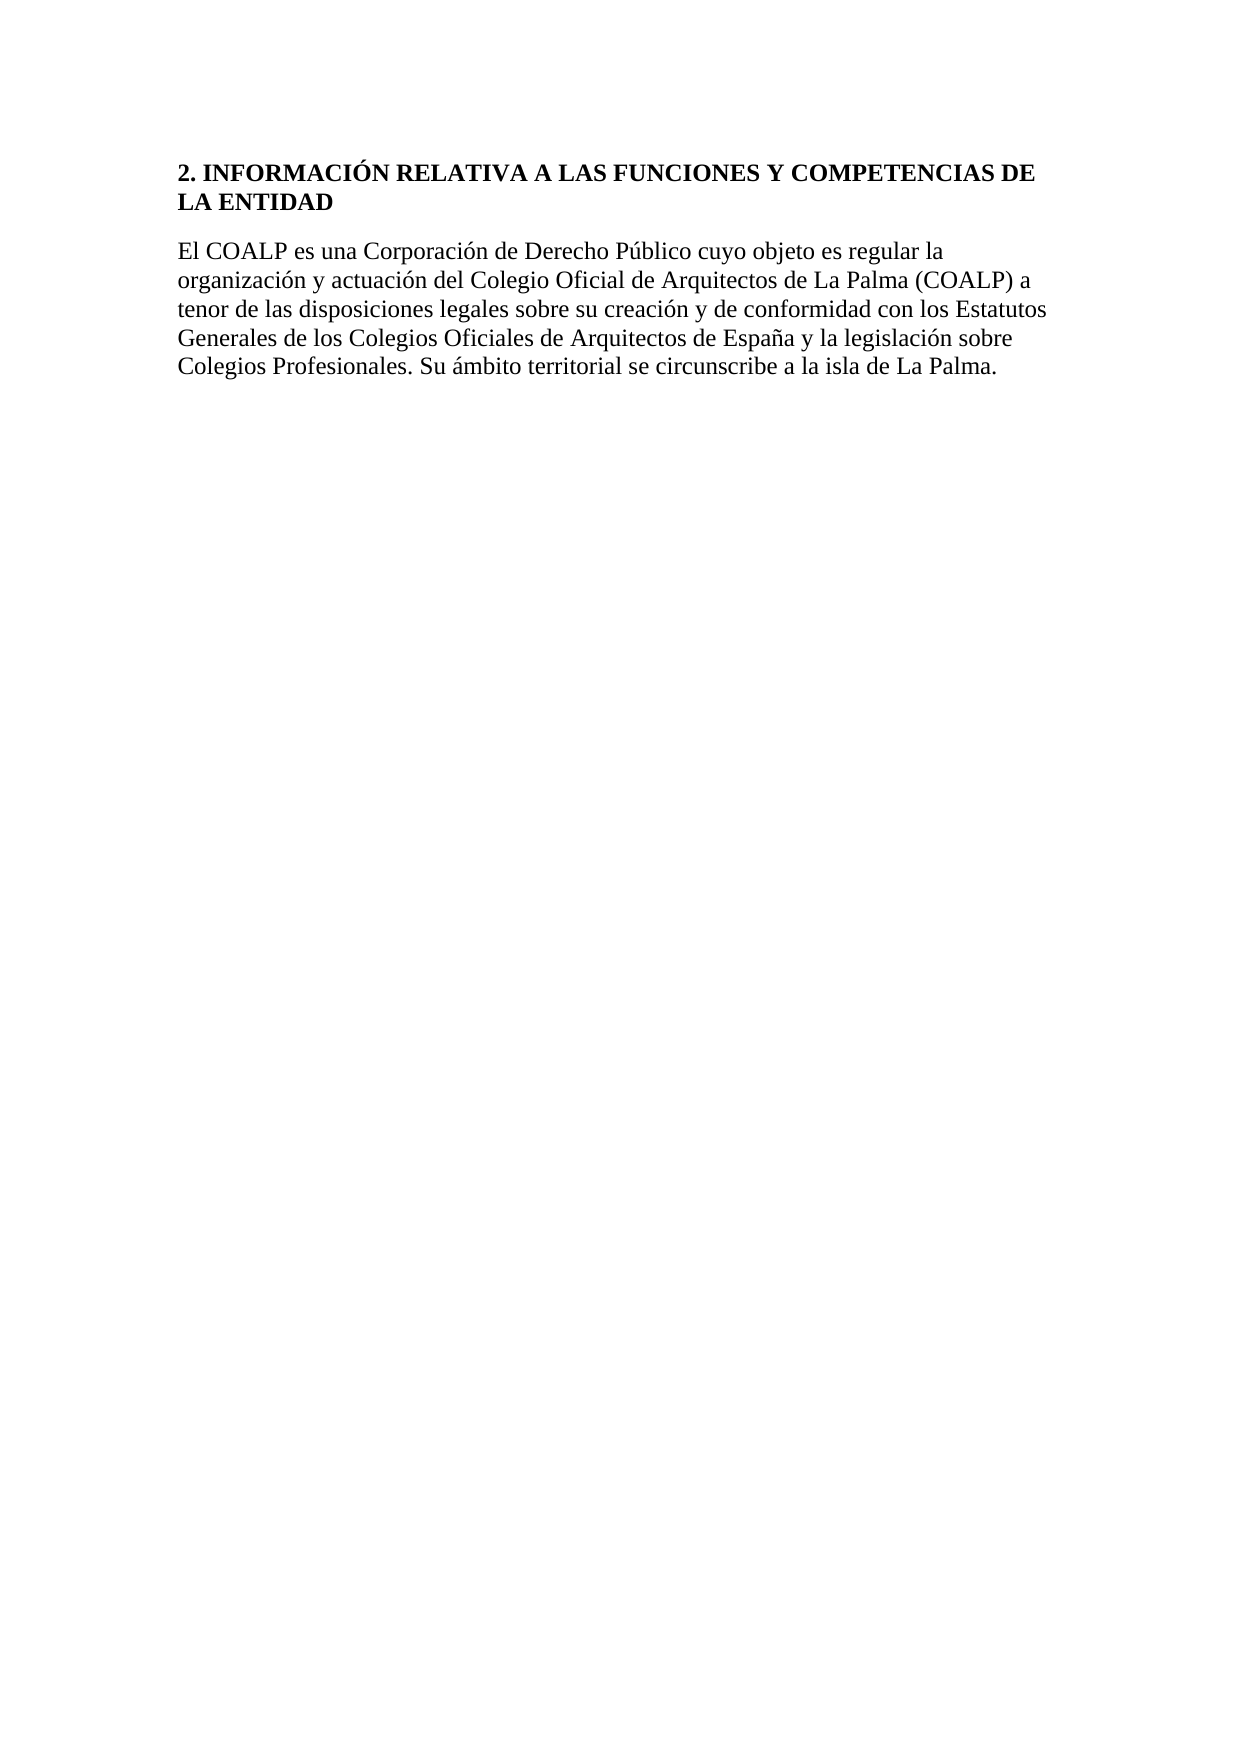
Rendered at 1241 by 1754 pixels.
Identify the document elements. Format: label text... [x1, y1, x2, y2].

text 2. INFORMACIÓN RELATIVA A LAS FUNCIONES Y COMPETENCIAS DE LA ENTIDAD [177, 158, 1063, 216]
text El COALP es una Corporación de Derecho Público cuyo objeto es regular la organización y actuación del Colegio Oficial de Arquitectos de La Palma (COALP) a tenor de las disposiciones legales sobre su creación y de conformidad con los Estatutos Generales de los Colegios Oficiales de Arquitectos de España y la legislación sobre Colegios Profesionales. Su ámbito territorial se circunscribe a la isla de La Palma. [177, 236, 1063, 380]
